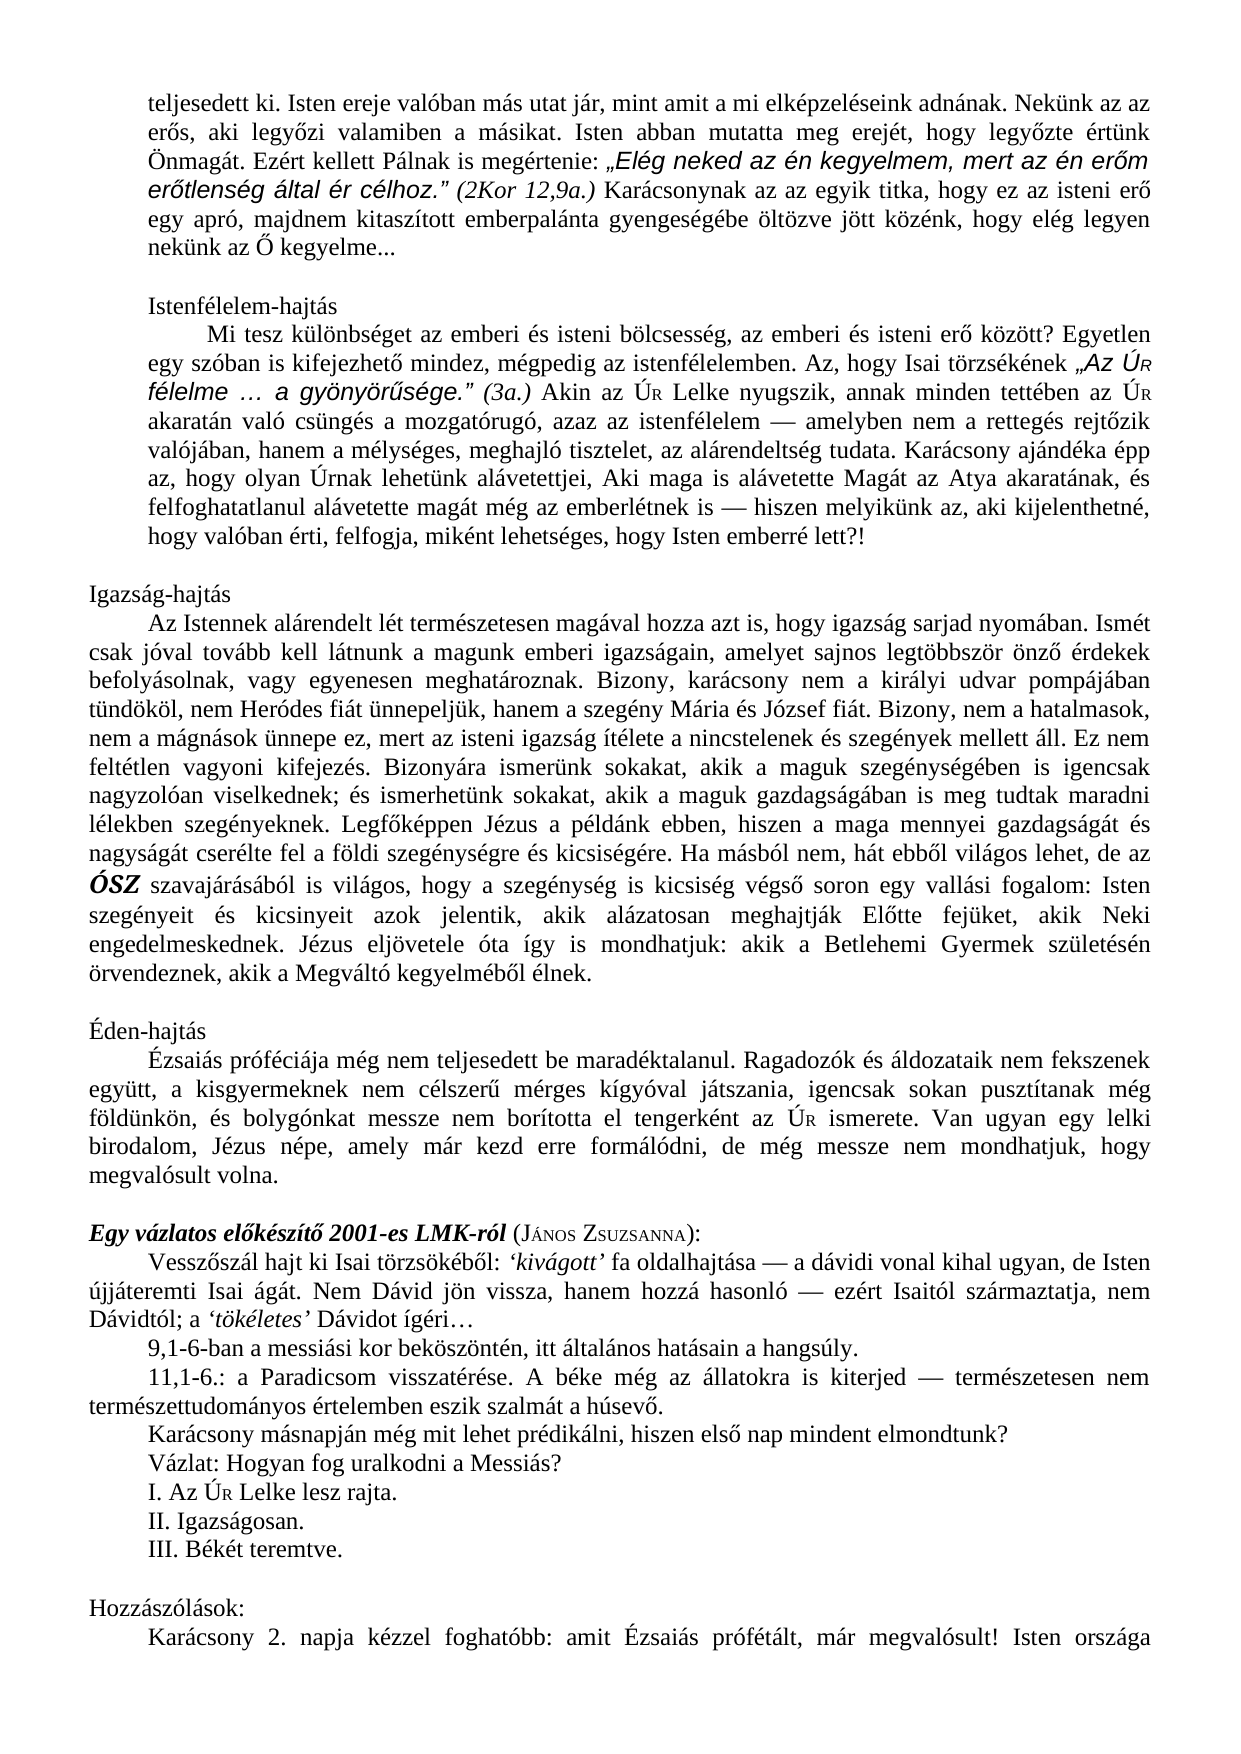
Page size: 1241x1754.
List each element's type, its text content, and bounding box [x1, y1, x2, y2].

text Egy vázlatos előkészítő 2001-es LMK-ról (János Zsuzsanna): [88, 1218, 1152, 1247]
text teljesedett ki. Isten ereje valóban más utat jár, mint amit a mi elképzeléseink adnának. Nekünk az az erős, aki legyőzi valamiben a másikat. Isten abban mutatta meg erejét, hogy legyőzte értünk Önmagát. Ezért kellett Pálnak is megértenie: „Elég neked az én kegyelmem, mert az én erőm erőtlenség által ér célhoz.” (2Kor 12,9a.) Karácsonynak az az egyik titka, hogy ez az isteni erő egy apró, majdnem kitaszított emberpalánta gyengeségébe öltözve jött közénk, hogy elég legyen nekünk az Ő kegyelme... [148, 88, 1152, 261]
text I. Az Úr Lelke lesz rajta. [88, 1477, 1152, 1506]
text Éden-hajtás [88, 1016, 1152, 1045]
text Vesszőszál hajt ki Isai törzsökéből: ‘kivágott’ fa oldalhajtása — a dávidi vonal kihal ugyan, de Isten újjáteremti Isai ágát. Nem Dávid jön vissza, hanem hozzá hasonló — ezért Isaitól származtatja, nem Dávidtól; a ‘tökéletes’ Dávidot ígéri… [88, 1247, 1152, 1333]
text Vázlat: Hogyan fog uralkodni a Messiás? [88, 1448, 1152, 1477]
text III. Békét teremtve. [88, 1534, 1152, 1563]
text Karácsony másnapján még mit lehet prédikálni, hiszen első nap mindent elmondtunk? [88, 1419, 1152, 1448]
text Istenfélelem-hajtás [148, 291, 1152, 319]
text II. Igazságosan. [88, 1506, 1152, 1534]
text Az Istennek alárendelt lét természetesen magával hozza azt is, hogy igazság sarjad nyomában. Ismét csak jóval tovább kell látnunk a magunk emberi igazságain, amelyet sajnos legtöbbször önző érdekek befolyásolnak, vagy egyenesen meghatároznak. Bizony, karácsony nem a királyi udvar pompájában tündököl, nem Heródes fiát ünnepeljük, hanem a szegény Mária és József fiát. Bizony, nem a hatalmasok, nem a mágnások ünnepe ez, mert az isteni igazság ítélete a nincstelenek és szegények mellett áll. Ez nem feltétlen vagyoni kifejezés. Bizonyára ismerünk sokakat, akik a maguk szegénységében is igencsak nagyzolóan viselkednek; és ismerhetünk sokakat, akik a maguk gazdagságában is meg tudtak maradni lélekben szegényeknek. Legfőképpen Jézus a példánk ebben, hiszen a maga mennyei gazdagságát és nagyságát cserélte fel a földi szegénységre és kicsiségére. Ha másból nem, hát ebből világos lehet, de az ÓSZ szavajárásából is világos, hogy a szegénység is kicsiség végső soron egy vallási fogalom: Isten szegényeit és kicsinyeit azok jelentik, akik alázatosan meghajtják Előtte fejüket, akik Neki engedelmeskednek. Jézus eljövetele óta így is mondhatjuk: akik a Betlehemi Gyermek születésén örvendeznek, akik a Megváltó kegyelméből élnek. [88, 608, 1152, 987]
text Mi tesz különbséget az emberi és isteni bölcsesség, az emberi és isteni erő között? Egyetlen egy szóban is kifejezhető mindez, mégpedig az istenfélelemben. Az, hogy Isai törzsékének „Az Úr félelme … a gyönyörűsége.” (3a.) Akin az Úr Lelke nyugszik, annak minden tettében az Úr akaratán való csüngés a mozgatórugó, azaz az istenfélelem — amelyben nem a rettegés rejtőzik valójában, hanem a mélységes, meghajló tisztelet, az alárendeltség tudata. Karácsony ajándéka épp az, hogy olyan Úrnak lehetünk alávetettjei, Aki maga is alávetette Magát az Atya akaratának, és felfoghatatlanul alávetette magát még az emberlétnek is — hiszen melyikünk az, aki kijelenthetné, hogy valóban érti, felfogja, miként lehetséges, hogy Isten emberré lett?! [148, 319, 1152, 550]
text Ézsaiás próféciája még nem teljesedett be maradéktalanul. Ragadozók és áldozataik nem fekszenek együtt, a kisgyermeknek nem célszerű mérges kígyóval játszania, igencsak sokan pusztítanak még földünkön, és bolygónkat messze nem borította el tengerként az Úr ismerete. Van ugyan egy lelki birodalom, Jézus népe, amely már kezd erre formálódni, de még messze nem mondhatjuk, hogy megvalósult volna. [88, 1045, 1152, 1189]
text Igazság-hajtás [88, 579, 1152, 608]
text 9,1-6-ban a messiási kor beköszöntén, itt általános hatásain a hangsúly. [88, 1333, 1152, 1362]
text Hozzászólások: [88, 1593, 1152, 1622]
text 11,1-6.: a Paradicsom visszatérése. A béke még az állatokra is kiterjed — természetesen nem természettudományos értelemben eszik szalmát a húsevő. [88, 1362, 1152, 1419]
text Karácsony 2. napja kézzel foghatóbb: amit Ézsaiás prófétált, már megvalósult! Isten országa [88, 1622, 1152, 1650]
